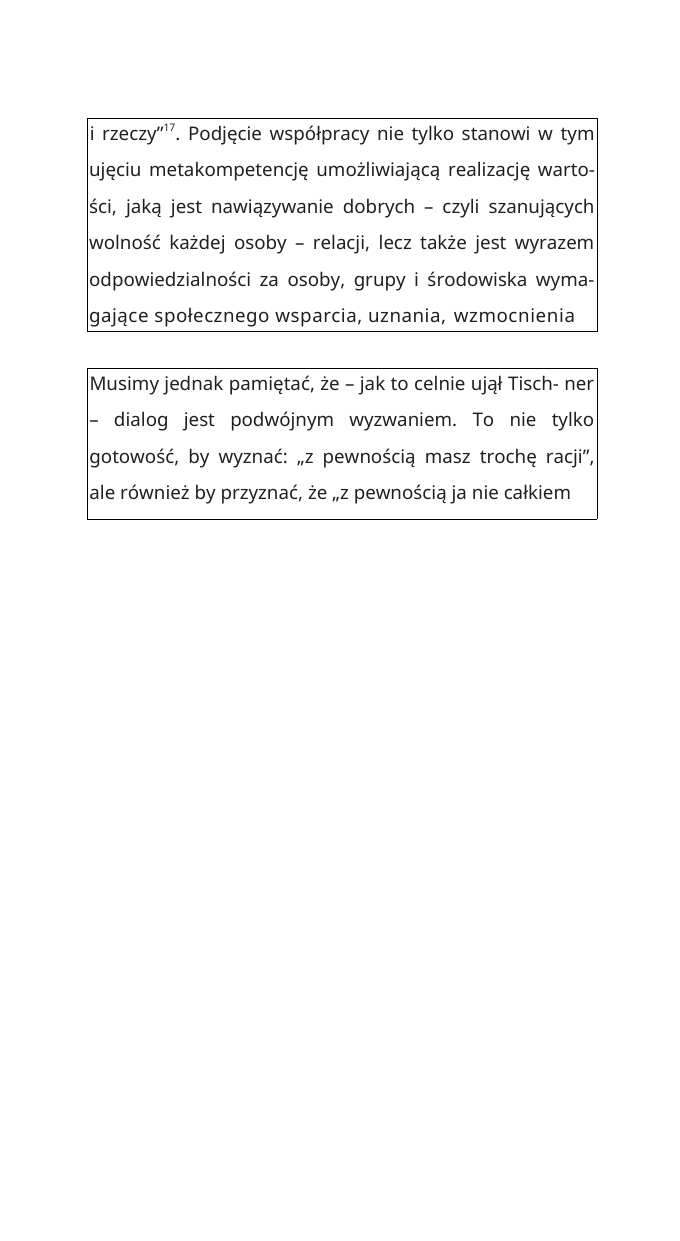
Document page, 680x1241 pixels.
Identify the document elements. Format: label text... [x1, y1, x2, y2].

text i rzeczy”17. Podjęcie współpracy nie tylko stanowi w tym ujęciu metakompetencję umożliwiającą realizację warto- ści, jaką jest nawiązywanie dobrych – czyli szanujących wolność każdej osoby – relacji, lecz także jest wyrazem odpowiedzialności za osoby, grupy i środowiska wyma- gające społecznego wsparcia, uznania, wzmocnienia [89, 120, 595, 328]
text Musimy jednak pamiętać, że – jak to celnie ujął Tisch- ner – dialog jest podwójnym wyzwaniem. To nie tylko gotowość, by wyznać: „z pewnością masz trochę racji”, ale również by przyznać, że „z pewnością ja nie całkiem [89, 370, 595, 505]
